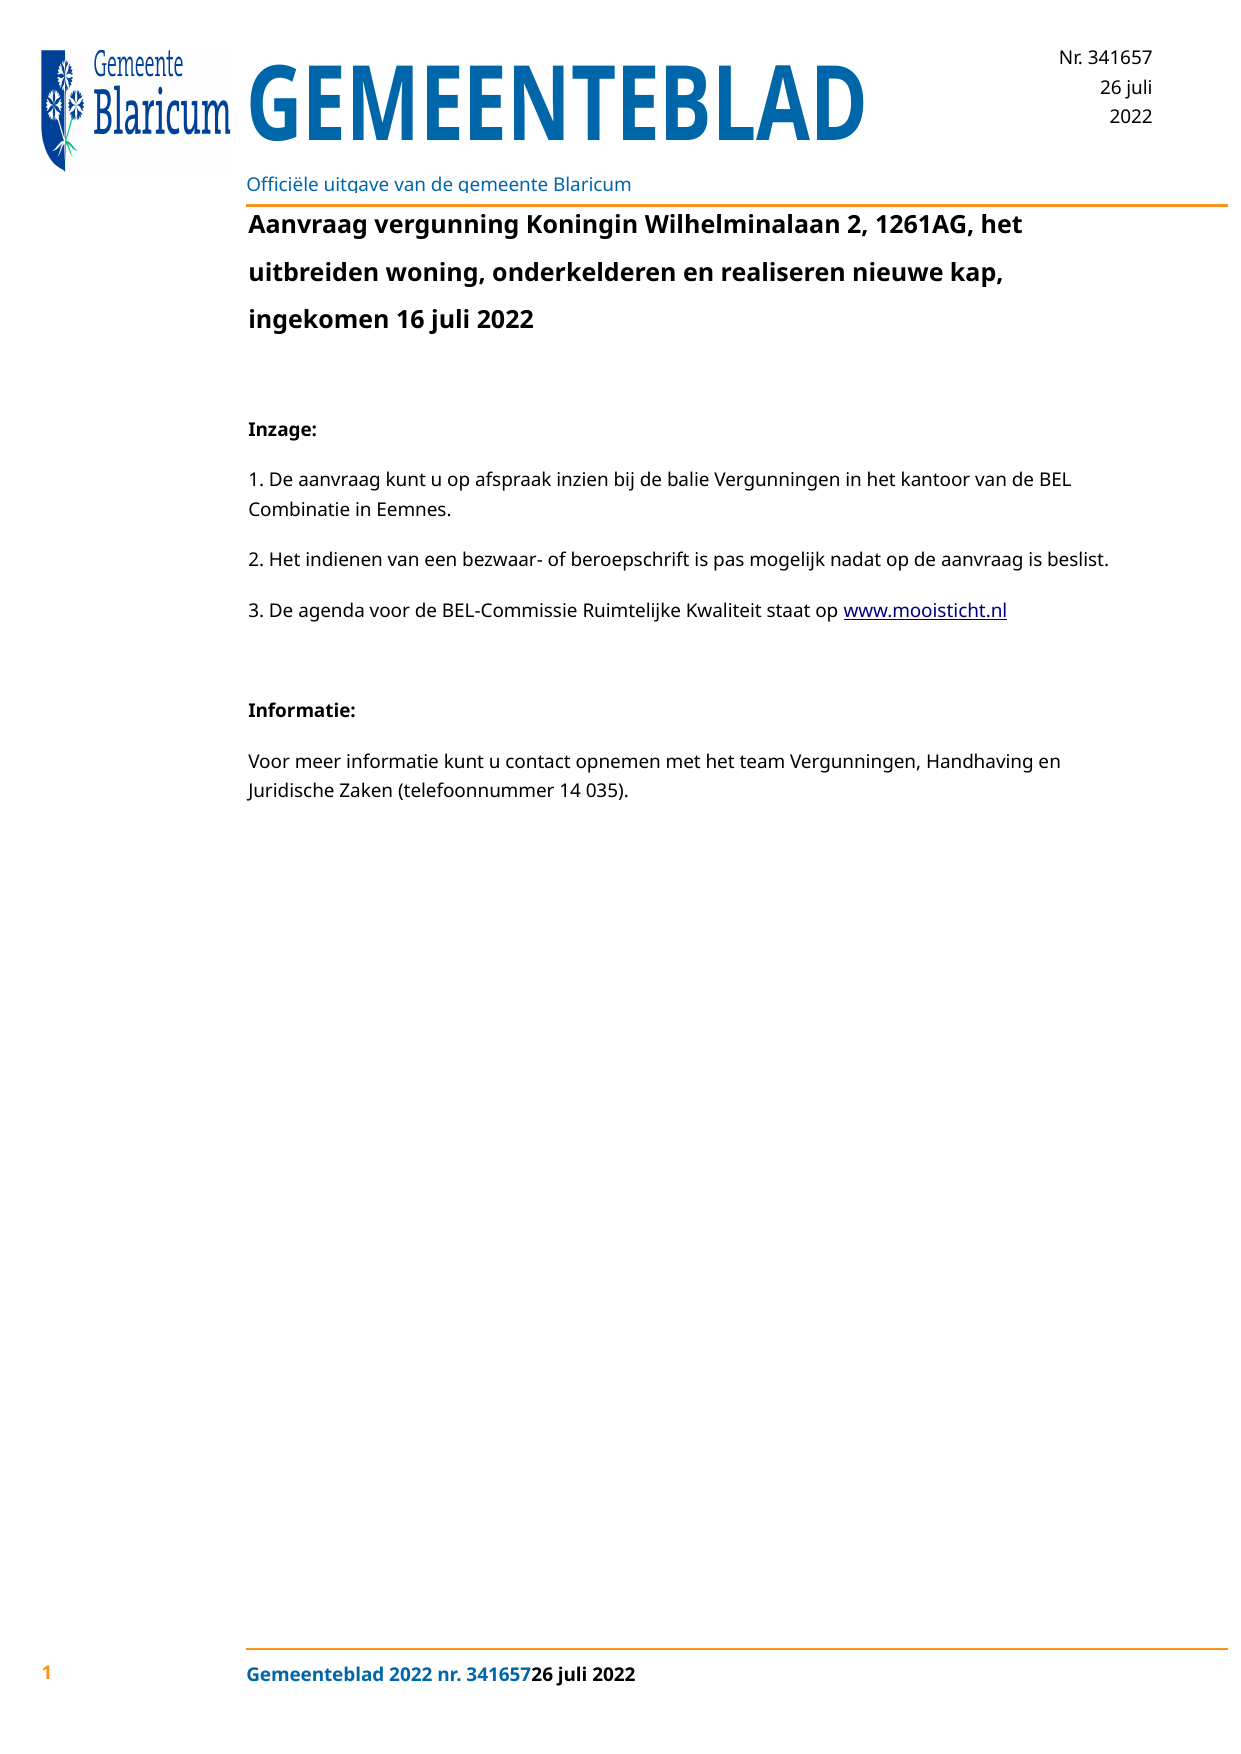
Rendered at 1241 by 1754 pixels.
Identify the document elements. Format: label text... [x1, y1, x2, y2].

text Inzage: [248, 416, 1152, 442]
text 1. De aanvraag kunt u op afspraak inzien bij de balie Vergunningen in het kantoor van de BEL Combinatie in Eemnes. [248, 466, 1152, 522]
text Aanvraag vergunning Koningin Wilhelminalaan 2, 1261AG, het uitbreiden woning, onderkelderen en realiseren nieuwe kap, ingekomen 16 juli 2022 [248, 207, 1152, 336]
picture [41, 47, 231, 172]
text Voor meer informatie kunt u contact opnemen met het team Vergunningen, Handhaving en Juridische Zaken (telefoonnummer 14 035). [248, 748, 1152, 803]
text 3. De agenda voor de BEL-Commissie Ruimtelijke Kwaliteit staat op www.mooisticht.nl [248, 597, 1152, 622]
text 2. Het indienen van een bezwaar- of beroepschrift is pas mogelijk nadat op de aanvraag is beslist. [248, 546, 1152, 572]
text Informatie: [248, 698, 1152, 723]
